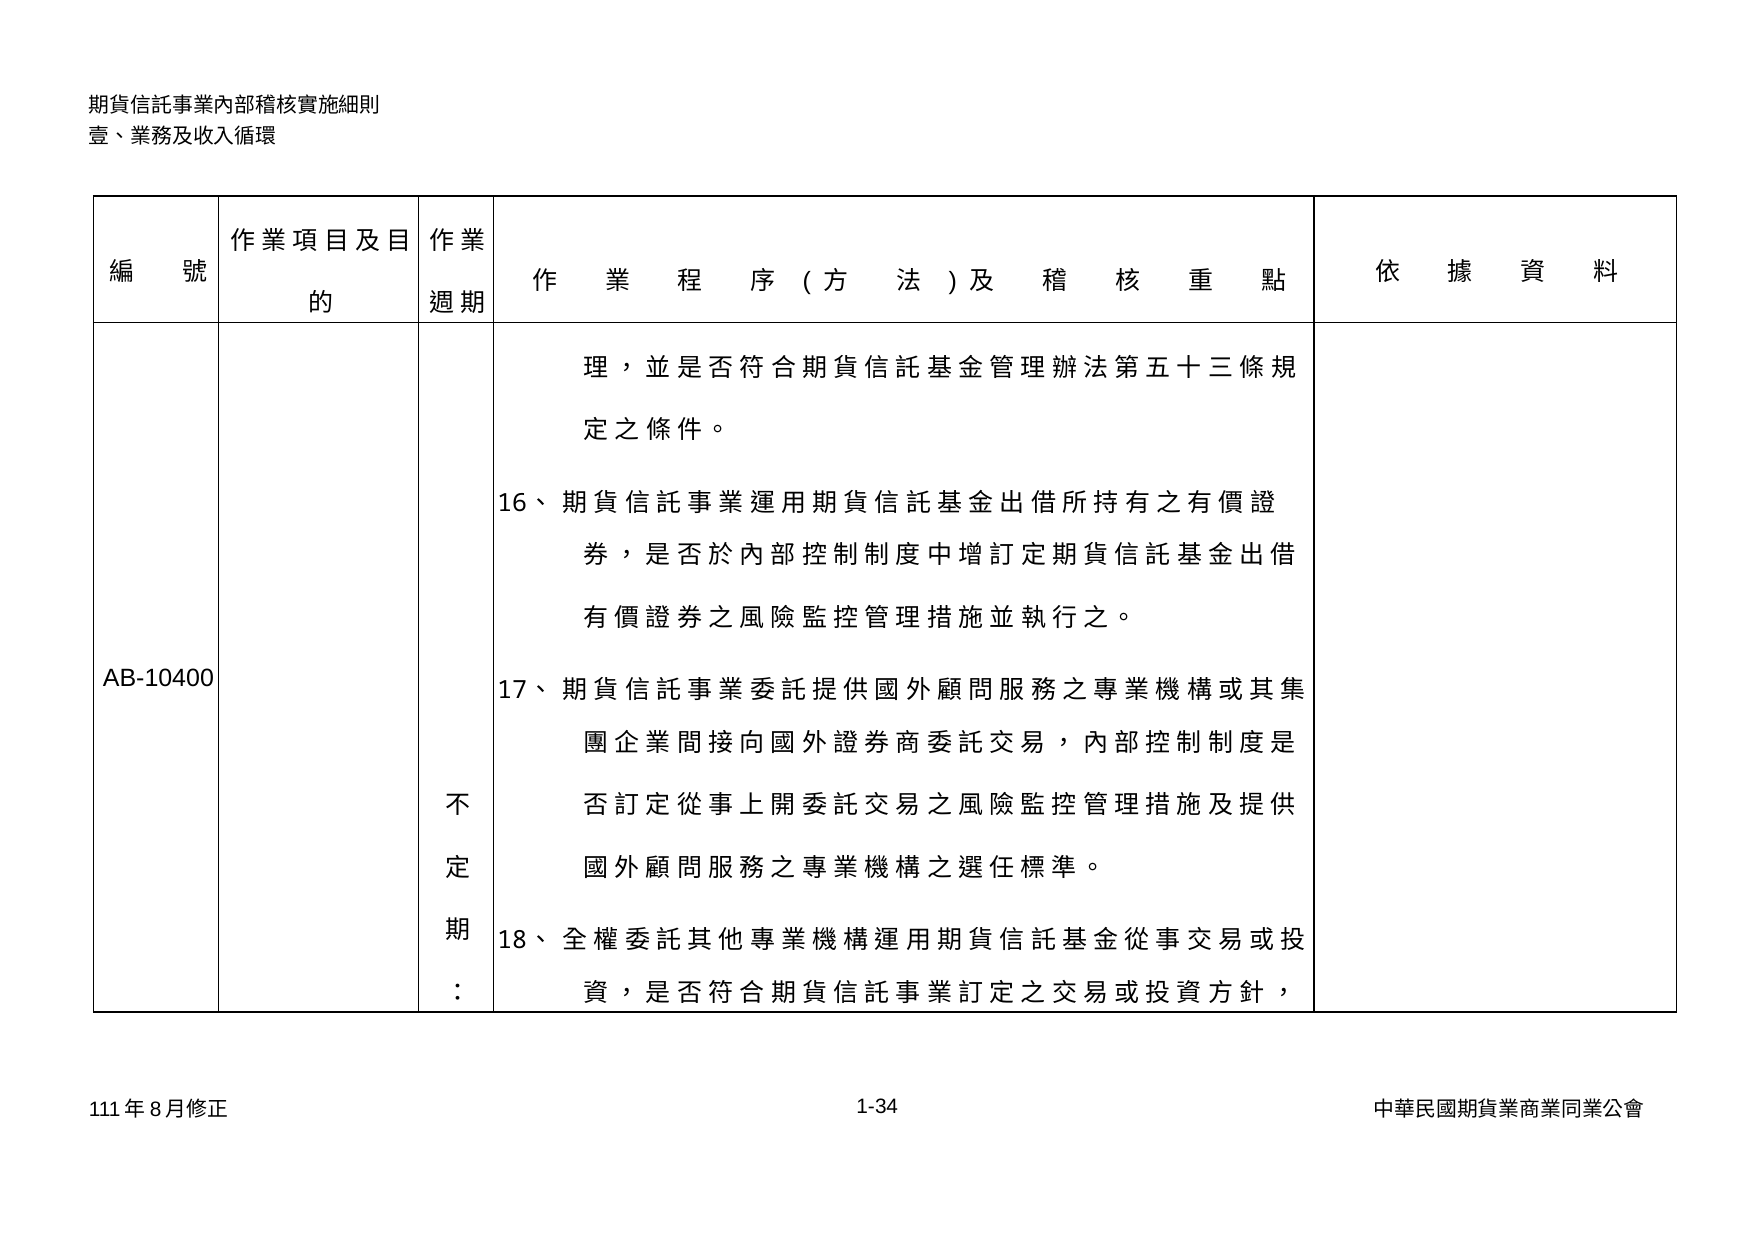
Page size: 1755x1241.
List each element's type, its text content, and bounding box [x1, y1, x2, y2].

table_header 作 業 程 序 ( 方 法 ) 及 稽 核 重 點 [494, 197, 1313, 322]
table_cell AB-10400 [94, 323, 218, 1011]
table_cell 不 定 期 ： [419, 323, 493, 1011]
table_header 編 號 [94, 197, 218, 322]
table_cell [219, 323, 418, 1011]
table_cell 法令規章： 期貨信託事業設置標準第14條 期貨信託事業管理規則第10條之4、第37條〜第58條 公司法第6章之1 商業會計法 期貨信託基金淨資產價值計算標準 委託國外顧問服務專業機構選任標準 全權委託專業機構選任標準 內部控制制度期貨信託基金出借有價證券之風險監控管理措施 銀行資本適足性及資本等級管理辦法第5條及第17條 金融監督管理委員會104.8.20金管證期字第1040025358號令 使用表單： 基金投資/交易分析報告 基金投資/交易決定書 結算交割指示函 基金投資/交易執行紀錄 基金投資及交易檢討報告 期貨信託契約 投資有價證券以外之期貨相關現貨商品之投資及風險管理計畫書 全權委託計畫書 全權委託契約 公開說明書 銷售文件 財務報表 研究會議之會議記錄 前一日執行買賣之差異分析報告 交易對象基本資料檔 [1315, 323, 1676, 1011]
table_cell 「基金交易/投資分析報告」及研究會議之會議記錄是否依規定提送部門內部審閱，並經相關部會主管核可。 基金經理人是否依據研究員之「基金交易/投資分析報告」，客觀公正地決定投資標的。 基金經理人是否遵守期貨信託基金管理辦法第四十九條及五十二條之規定，於決定投資標的時，避免利益衝突之情事。 「基金交易/投資分析報告」是否載明分析基礎、根據及建議；「基金交易/投資決定書」是否載明決定買賣之標的種類、數量、價格及時機；「基金交易/投資執行紀綠」是否記載實際買賣之標的種類、數量、價格及時間，並說明差異原因。 為確保指示作業之安全性，期貨信託事業是否取得保管機構有權人員簽章樣本或 (及) 密碼，憑以確認保管機構回報之有效性。 「結算交割指示函」是否依據投資或交易標的種類列示相關所需資訊列示，例如基金名稱、表單編號等規定項目，且應符合相關法令與期貨信託契約之規定。 「結算交割指示函」是否經期貨信託事業連續編號，依序歸檔，並依期貨公會制定之期貨信託事業帳表憑證保存年限表及商業會計法之規定，至少保存五年。 結算交割指示如未於約定期間內送達者，保管機構得拒絕辦理交割，惟倘拒絕依交易指示內容辦理結算交割，保管機構是否於結算交割指示到達之時起一小時內通知期貨信託事業。 期貨信託事業收到保管機構於結算交割當日之書面回報通知時，是否確認此回報通知文件業經保管機構有權人員簽章，並將是項書面通知依序歸檔，至少保存一年。 投資及交易研究部門及相關權責主管是否定期召開投資及交易檢討會議，以檢討投資及交易研究分析過程、內容及績效，作為修正未來投資及交易研究分析之參考，並製作會議記錄。 「結算交割指示函」之製作與覆核者須由不同人員執行；另授權簽核者是否分屬不同部門，且製表者不得與授權簽核者為同一人。 「基金交易/投資分析報告」、「基金交易/投資決定書」及「基金交易/投資執行紀錄」，是否按時序記載，執行紀錄是否按月提出檢討報告。「基金交易/投資分析報告」、「基金交易/投資決定書」及「基金交易/投資執行紀錄」是否由分析、決定及執行各步驟負責之人員簽名或蓋章，並建檔保存，其保存期限不得少於五年。 期貨信託事業運用對不特定人所募集之期貨信託基金從事期貨信託基金管理辦法第三十八條所列項目之交易時，除主管機關核准外，是否由權責單位定期確認符合期貨信託基金管理辦法第十條之四及第三十九條至五十條之相關規定。 期貨信託事業是否依期貨信託契約運用對符合一定資格條件之人募集之期貨信託基金，除主管機關另有規定外，是否由權責單位定期確認其範圍符合期貨信基金管理辦法第三十八條、第四十條及第四十二條規定，且遵守期貨信託基金管理辦法第五十二條之規定。 期貨信託事業經理期貨信託基金出借有價證券，是否由權責單位定期確認係依臺灣證券交易所股份有限公司及財團法人中華民國證券櫃檯買賣中心相關規定辦理，並是否符合期貨信託基金管理辦法第五十三條規定之條件。 期貨信託事業運用期貨信託基金出借所持有之有價證券，是否於內部控制制度中增訂定期貨信託基金出借有價證券之風險監控管理措施並執行之。 期貨信託事業委託提供國外顧問服務之專業機構或其集團企業間接向國外證券商委託交易，內部控制制度是否訂定從事上開委託交易之風險監控管理措施及提供國外顧問服務之專業機構之選任標準。 全權委託其他專業機構運用期貨信託基金從事交易或投資，是否符合期貨信託事業訂定之交易或投資方針，並揭露於公開說明書；內部控制制度是否訂定從事全權委託作業之風險監控管理措施，及受委任專業機構之選任標準，並是否擬具計畫書及與受委任機構簽訂全權委託契約。 全權委託其他專業機構運用期貨信託基金從事交易或投資，是否依主管機關訂定之「期貨信託事業全權委託其他專業機構運用期貨信託基金應注意事項」規範辦理。 期貨信託事業全權委託其他專業機構運用期貨信託基金從事交易或投資，是否由權責單位確認符合期貨信託事業所訂定之交易或投資方針，並揭露於公開說明書。 期貨信託事業及基金保管機構是否將期貨信託基金之公開說明書、有關銷售之文件、期貨信託契約及最近財務報表，置於其營業處所及其銷售機構之營業處所，或以主管機關指定之其他方式，以供查閱。 期貨信託基金之資金於單一銀行存款金額及比率是否符合公司自訂之風險分散控管機制。 一、期貨信託事業運用對不特定人所募集之期貨信託基金從事期貨信託基金管理辦法第四十條第一項交易者，該交易之交易對象是否符合主管機關104.8.20金管證期字第1040025358號令第四點規定之條件，且期貨信託事業是否依該令第十點第三款規定持續追蹤該交易之交易對象是否符合規定條件，如有不符規定條件之情形者，是否依該令第十點第四款規定辦理。 二、期貨信託事業運用對不特定人所募集之期貨信託基金投資於依金融資產證券化條例公開招募之受益證券或資產基礎證券者，該標的物是否符合主管機關104.8.20金管證期字第1040025358號令第五點規定之條件，且期貨信託事業是否依該令第十點第三款規定持續追蹤該標的物是否符合規定條件，如有不符規定條件之情形者，是否依該令第十點第四款規定辦理。 三、期貨信託事業運用對不特定人所募集之期貨信託基金投資於依不動產證券化條例募集之不動產投資信託基金受益證券或不動產資產信託受益證券者，該標的物是否符合主管機關104.8.20金管證期字第1040025358號令第六點規定之條件，且期貨信託事業是否依該令第十點第三款規定持續追蹤該標的物是否符合規定條件，如有不符規定條件之情形者，是否依該令第十點第四款規定辦理。 四、期貨信託事業運用對不特定人所募集之期貨信託基金投資於次順位公司債或次順位金融債券者，該標的物是否符合主管機關104.8.20金管證期字第1040025358號令第五點規定之條件，且期貨信託事業是否依該令第十點第三款規定持續追蹤該標的物是否符合規定條件，如有不符規定條件之情形者，是否依該令第十點第四款規定辦理。 五、期貨信託事業對不特定人募集之每一期貨信託基金資產，依期貨信託基金管理辦法第五十條第一項第三款或第四款規定向票券商買入短期票券或從事債券附買回交易者，上述債券之交易對象及上述短期票券之發行人、保證人、承兌人或該短期票券本身是否分別符合主管機關104.8.20金管證期字第1040025358號令第七點第二款、第三款規定之條件，且期貨信託事業應依該令第十點第三款規定持續追蹤上述債券之交易對象及上述短期票券之發行人、保證人、承兌人或該短期票券本身是否符合規定條件，如有不符規定條件之情形者，是否依該令第十點第四款規定辦理。 一、期貨信託事業對不特定人募集之每一期貨信託基金資產，依期貨信託基金管理辦法第五十條第一項第二款規定存放於銀行者，該銀行是否符合主管機關104.8.20金管證期字第1040025358號令第七點第一款規定之條件，且期貨信託事業是否依該令第十點第一款規定持續追蹤、檢視該銀行是否符合規定條件，如有不符規定條件之情形者，是否依該令第十點第二款規定辦理。 [494, 323, 1313, 1011]
table_header 依 據 資 料 [1315, 197, 1676, 322]
table_header 作業 週期 [419, 197, 493, 322]
table_header 作業項目及目的 [219, 197, 418, 322]
